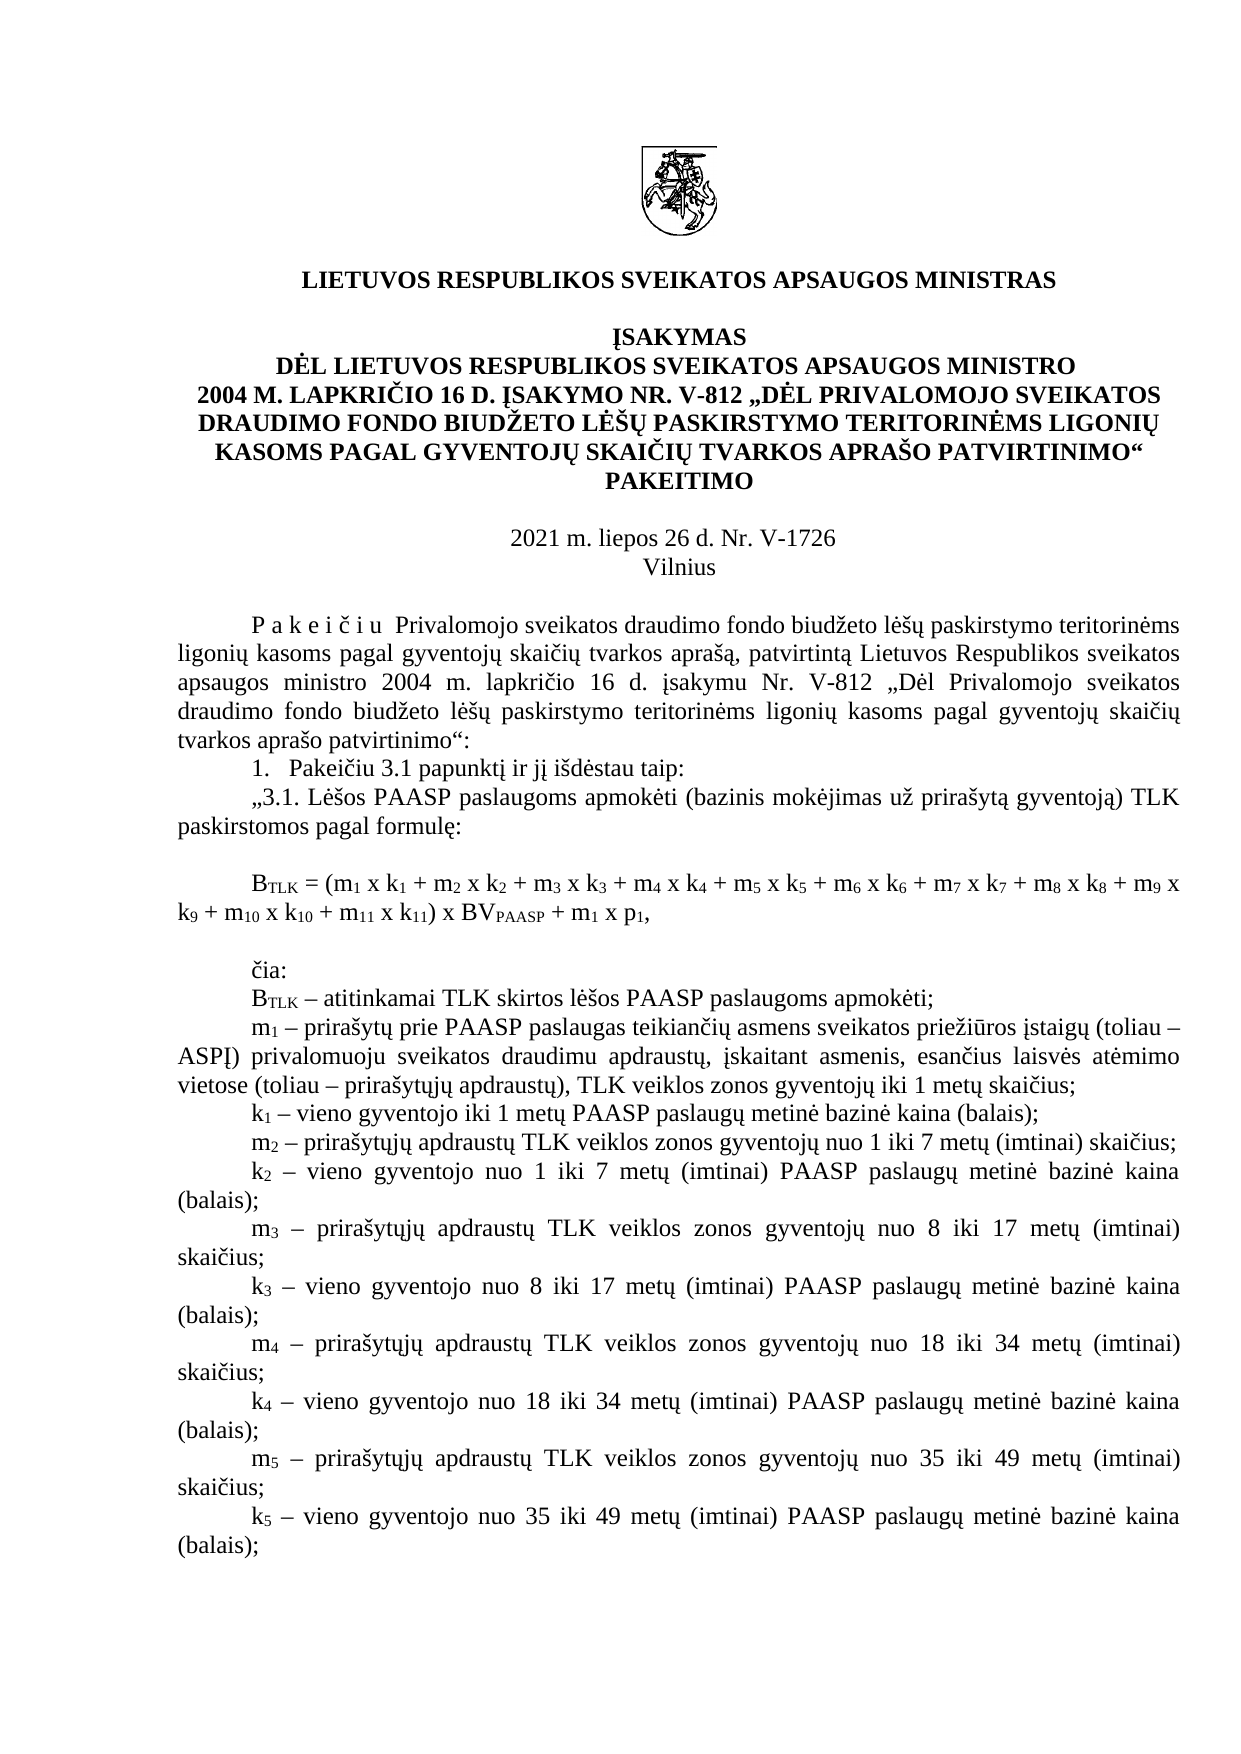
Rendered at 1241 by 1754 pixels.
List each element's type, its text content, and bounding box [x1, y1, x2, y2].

text DĖL LIETUVOS RESPUBLIKOS SVEIKATOS APSAUGOS MINISTRO [177, 351, 1181, 380]
text k1 – vieno gyventojo iki 1 metų PAASP paslaugų metinė bazinė kaina (balais); [177, 1098, 1181, 1127]
text k2 – vieno gyventojo nuo 1 iki 7 metų (imtinai) PAASP paslaugų metinė bazinė kaina (balais); [177, 1156, 1181, 1213]
text 1. Pakeičiu 3.1 papunktį ir jį išdėstau taip: [251, 753, 1181, 782]
text k5 – vieno gyventojo nuo 35 iki 49 metų (imtinai) PAASP paslaugų metinė bazinė kaina (balais); [177, 1501, 1181, 1558]
text m1 – prirašytų prie PAASP paslaugas teikiančių asmens sveikatos priežiūros įstaigų (toliau – ASPĮ) privalomuoju sveikatos draudimu apdraustų, įskaitant asmenis, esančius laisvės atėmimo vietose (toliau – prirašytųjų apdraustų), TLK veiklos zonos gyventojų iki 1 metų skaičius; [177, 1012, 1181, 1098]
text LIETUVOS RESPUBLIKOS SVEIKATOS APSAUGOS MINISTRAS [177, 265, 1181, 293]
text 2021 m. liepos 26 d. Nr. V-1726 [177, 523, 1181, 552]
text m3 – prirašytųjų apdraustų TLK veiklos zonos gyventojų nuo 8 iki 17 metų (imtinai) skaičius; [177, 1213, 1181, 1271]
text m4 – prirašytųjų apdraustų TLK veiklos zonos gyventojų nuo 18 iki 34 metų (imtinai) skaičius; [177, 1328, 1181, 1386]
text m2 – prirašytųjų apdraustų TLK veiklos zonos gyventojų nuo 1 iki 7 metų (imtinai) skaičius; [177, 1127, 1181, 1156]
text P a k e i č i u Privalomojo sveikatos draudimo fondo biudžeto lėšų paskirstymo teritorinėms ligonių kasoms pagal gyventojų skaičių tvarkos aprašą, patvirtintą Lietuvos Respublikos sveikatos apsaugos ministro 2004 m. lapkričio 16 d. įsakymu Nr. V-812 „Dėl Privalomojo sveikatos draudimo fondo biudžeto lėšų paskirstymo teritorinėms ligonių kasoms pagal gyventojų skaičių tvarkos aprašo patvirtinimo“: [177, 610, 1181, 753]
text 2004 M. LAPKRIČIO 16 D. ĮSAKYMO NR. V-812 „DĖL PRIVALOMOJO SVEIKATOS DRAUDIMO FONDO BIUDŽETO LĖŠŲ PASKIRSTYMO TERITORINĖMS LIGONIŲ KASOMS PAGAL GYVENTOJŲ SKAIČIŲ TVARKOS APRAŠO PATVIRTINIMO“ PAKEITIMO [177, 380, 1181, 495]
text k3 – vieno gyventojo nuo 8 iki 17 metų (imtinai) PAASP paslaugų metinė bazinė kaina (balais); [177, 1271, 1181, 1328]
text BTLK = (m1 x k1 + m2 x k2 + m3 x k3 + m4 x k4 + m5 x k5 + m6 x k6 + m7 x k7 + m8 x k8 + m9 x k9 + m10 x k10 + m11 x k11) x BVPAASP + m1 x p1, [177, 868, 1181, 926]
text m5 – prirašytųjų apdraustų TLK veiklos zonos gyventojų nuo 35 iki 49 metų (imtinai) skaičius; [177, 1443, 1181, 1501]
text k4 – vieno gyventojo nuo 18 iki 34 metų (imtinai) PAASP paslaugų metinė bazinė kaina (balais); [177, 1386, 1181, 1443]
text ĮSAKYMAS [177, 322, 1181, 351]
text BTLK – atitinkamai TLK skirtos lėšos PAASP paslaugoms apmokėti; [177, 983, 1181, 1012]
text „3.1. Lėšos PAASP paslaugoms apmokėti (bazinis mokėjimas už prirašytą gyventoją) TLK paskirstomos pagal formulę: [177, 782, 1181, 840]
text Vilnius [177, 552, 1181, 581]
text čia: [177, 955, 1181, 983]
